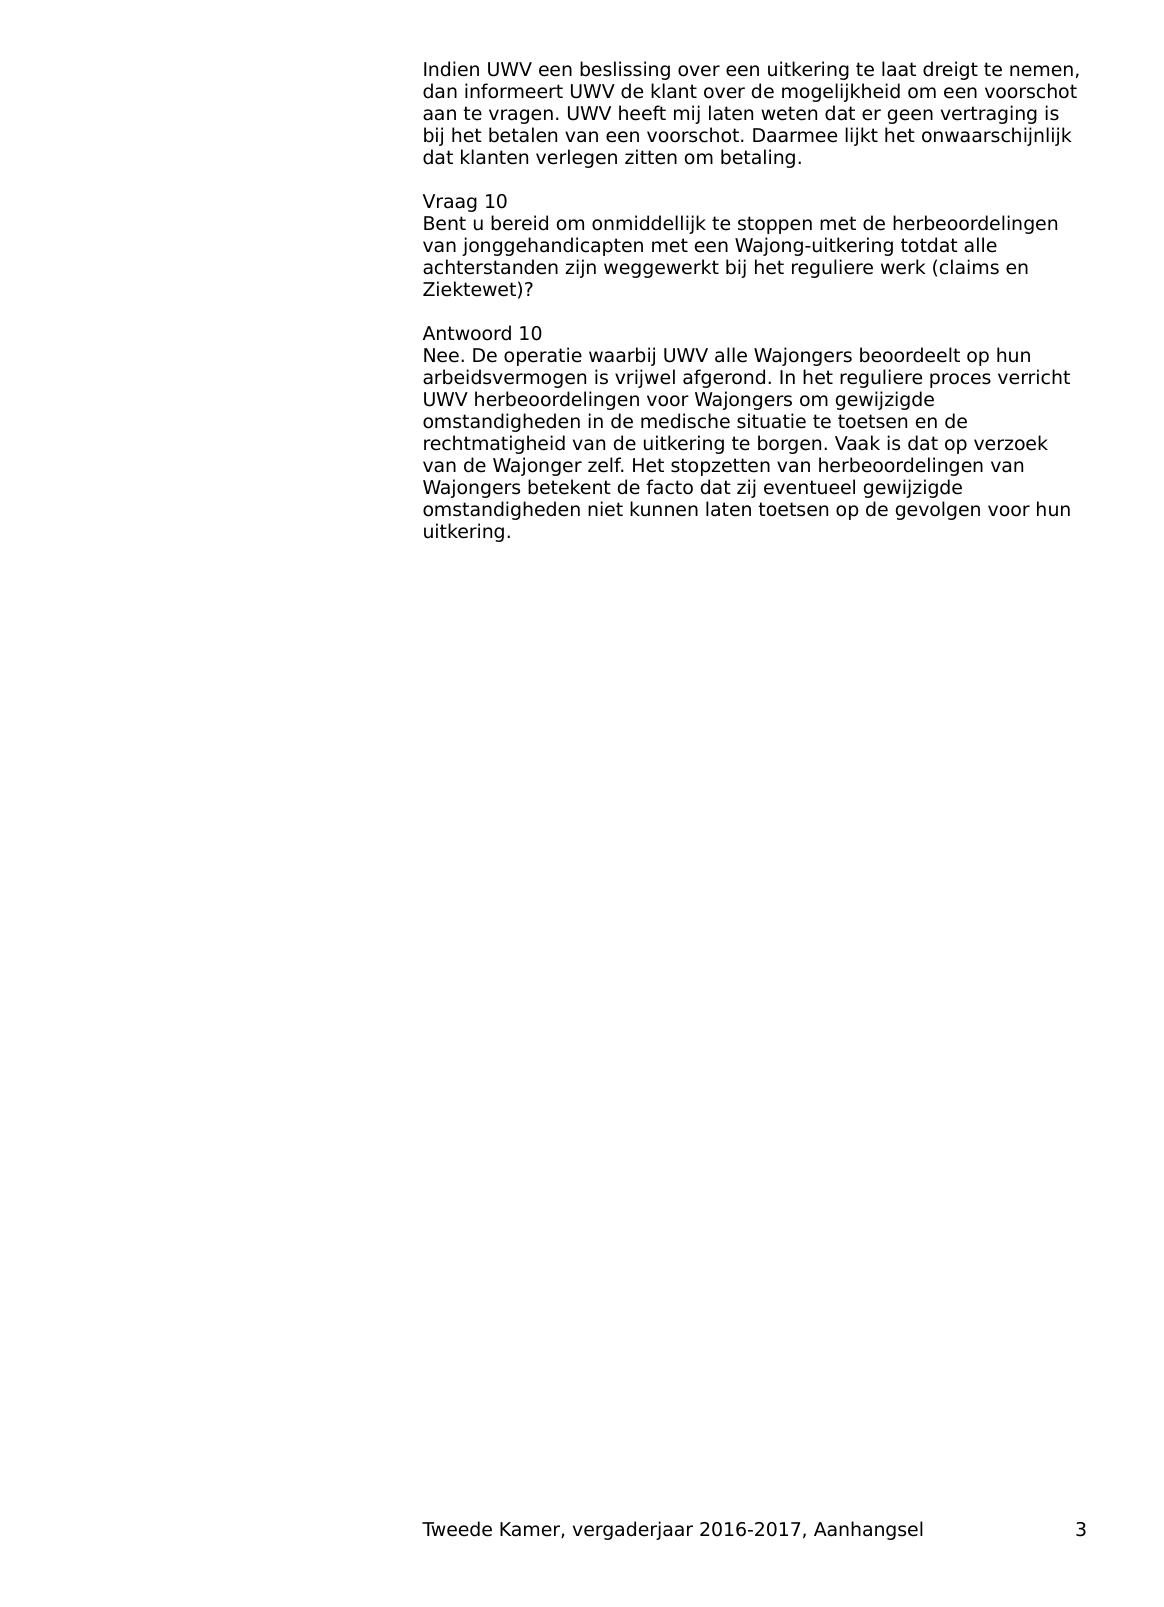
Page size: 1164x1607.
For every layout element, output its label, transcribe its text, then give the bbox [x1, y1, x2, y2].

text Bent u bereid om onmiddellijk te stoppen met de herbeoordelingen van jonggehandicapten met een Wajong-uitkering totdat alle achterstanden zijn weggewerkt bij het reguliere werk (claims en Ziektewet)? [422, 213, 1087, 301]
text Indien UWV een beslissing over een uitkering te laat dreigt te nemen, dan informeert UWV de klant over de mogelijkheid om een voorschot aan te vragen. UWV heeft mij laten weten dat er geen vertraging is bij het betalen van een voorschot. Daarmee lijkt het onwaarschijnlijk dat klanten verlegen zitten om betaling. [422, 59, 1087, 169]
text Vraag 10 [422, 191, 1087, 213]
text Antwoord 10 [422, 323, 1087, 345]
text Nee. De operatie waarbij UWV alle Wajongers beoordeelt op hun arbeidsvermogen is vrijwel afgerond. In het reguliere proces verricht UWV herbeoordelingen voor Wajongers om gewijzigde omstandigheden in de medische situatie te toetsen en de rechtmatigheid van de uitkering te borgen. Vaak is dat op verzoek van de Wajonger zelf. Het stopzetten van herbeoordelingen van Wajongers betekent de facto dat zij eventueel gewijzigde omstandigheden niet kunnen laten toetsen op de gevolgen voor hun uitkering. [422, 345, 1087, 543]
